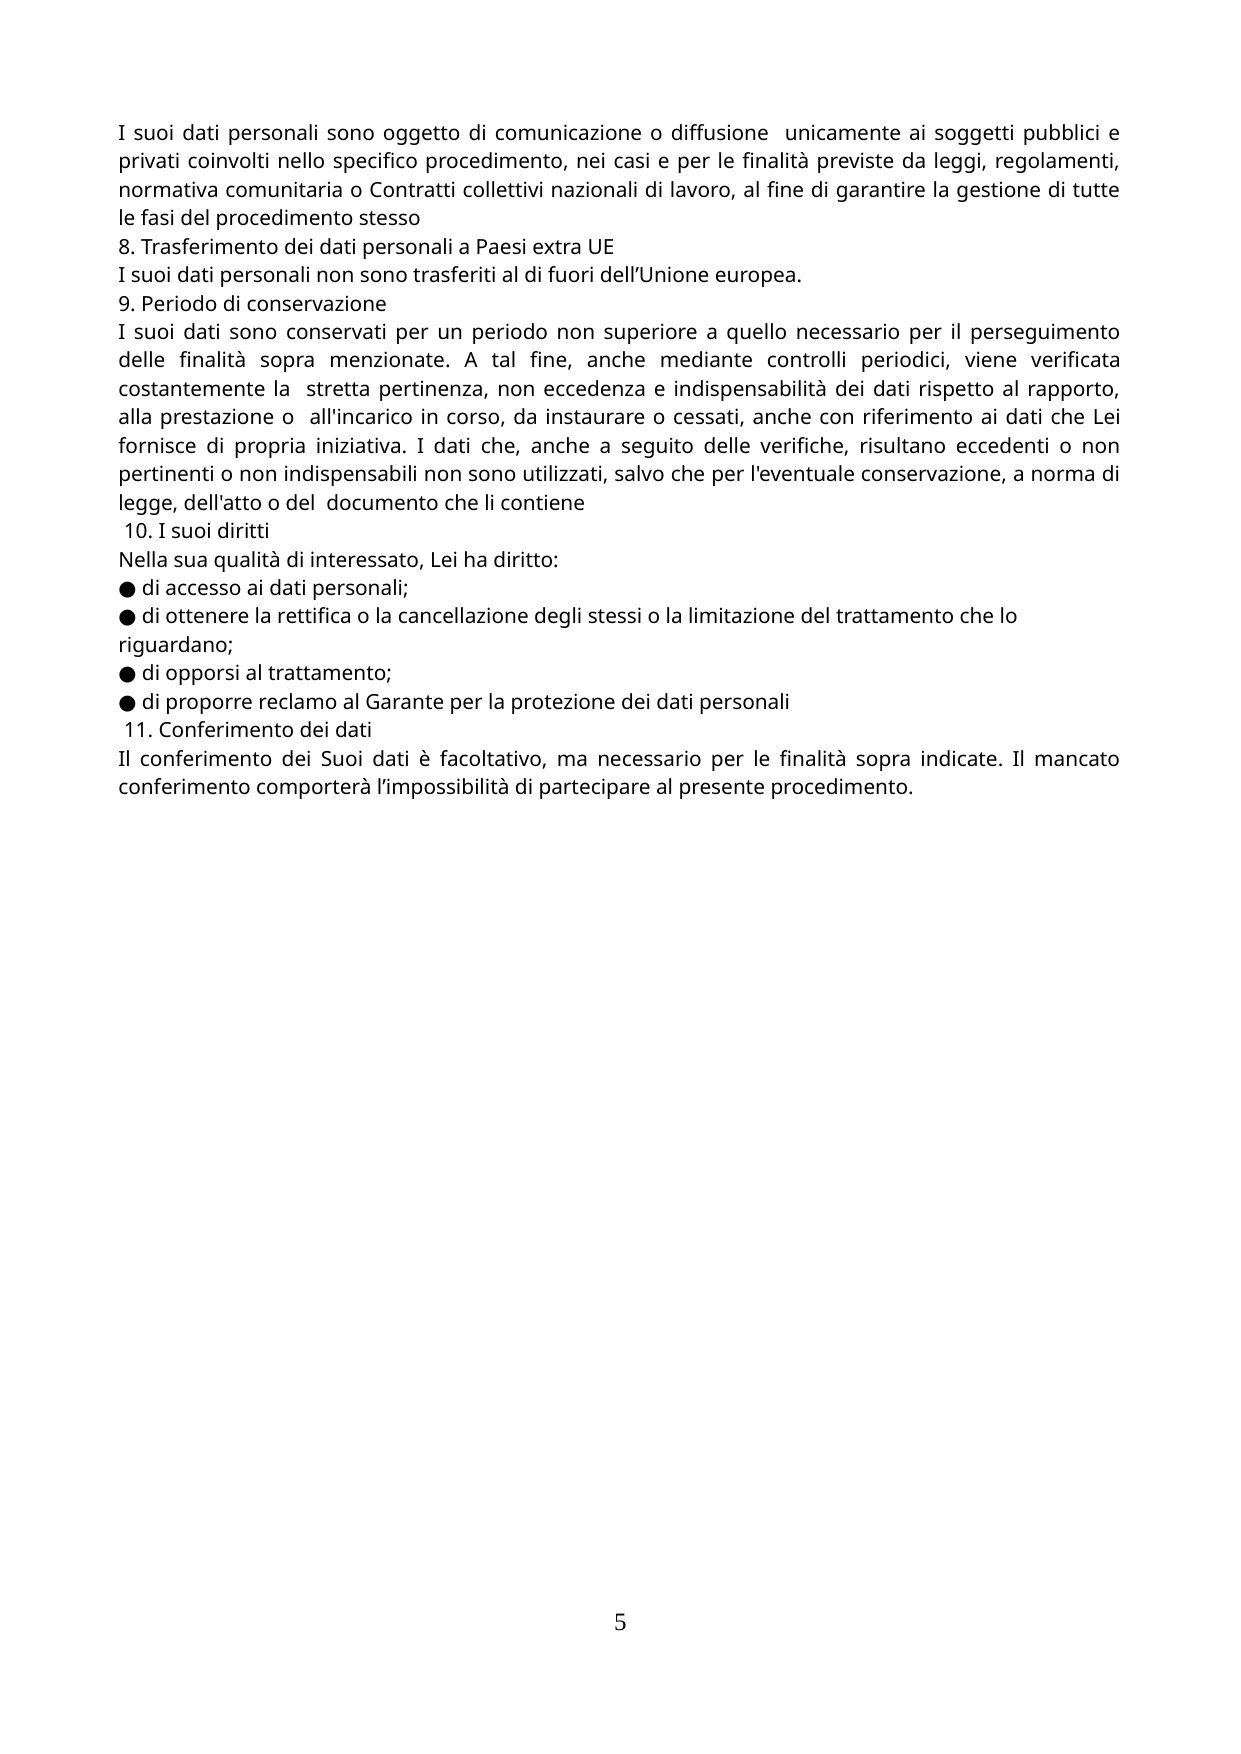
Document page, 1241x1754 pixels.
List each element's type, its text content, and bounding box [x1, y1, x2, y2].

text ● di accesso ai dati personali; [118, 573, 1122, 602]
text I suoi dati personali non sono trasferiti al di fuori dell’Unione europea. [118, 260, 1122, 289]
text 8. Trasferimento dei dati personali a Paesi extra UE [118, 232, 1122, 260]
text 10. I suoi diritti [118, 516, 1122, 545]
text Nella sua qualità di interessato, Lei ha diritto: [118, 545, 1122, 573]
text I suoi dati sono conservati per un periodo non superiore a quello necessario per il perseguimento delle finalità sopra menzionate. A tal fine, anche mediante controlli periodici, viene verificata costantemente la stretta pertinenza, non eccedenza e indispensabilità dei dati rispetto al rapporto, alla prestazione o all'incarico in corso, da instaurare o cessati, anche con riferimento ai dati che Lei fornisce di propria iniziativa. I dati che, anche a seguito delle verifiche, risultano eccedenti o non pertinenti o non indispensabili non sono utilizzati, salvo che per l'eventuale conservazione, a norma di legge, dell'atto o del documento che li contiene [118, 317, 1122, 516]
text ● di proporre reclamo al Garante per la protezione dei dati personali [118, 687, 1122, 715]
text 9. Periodo di conservazione [118, 289, 1122, 317]
text riguardano; [118, 630, 1122, 658]
text ● di ottenere la rettifica o la cancellazione degli stessi o la limitazione del trattamento che lo [118, 602, 1122, 630]
text ● di opporsi al trattamento; [118, 658, 1122, 687]
text I suoi dati personali sono oggetto di comunicazione o diffusione unicamente ai soggetti pubblici e privati coinvolti nello specifico procedimento, nei casi e per le finalità previste da leggi, regolamenti, normativa comunitaria o Contratti collettivi nazionali di lavoro, al fine di garantire la gestione di tutte le fasi del procedimento stesso [118, 118, 1122, 232]
text Il conferimento dei Suoi dati è facoltativo, ma necessario per le finalità sopra indicate. Il mancato conferimento comporterà l’impossibilità di partecipare al presente procedimento. [118, 744, 1122, 801]
text 11. Conferimento dei dati [118, 715, 1122, 744]
